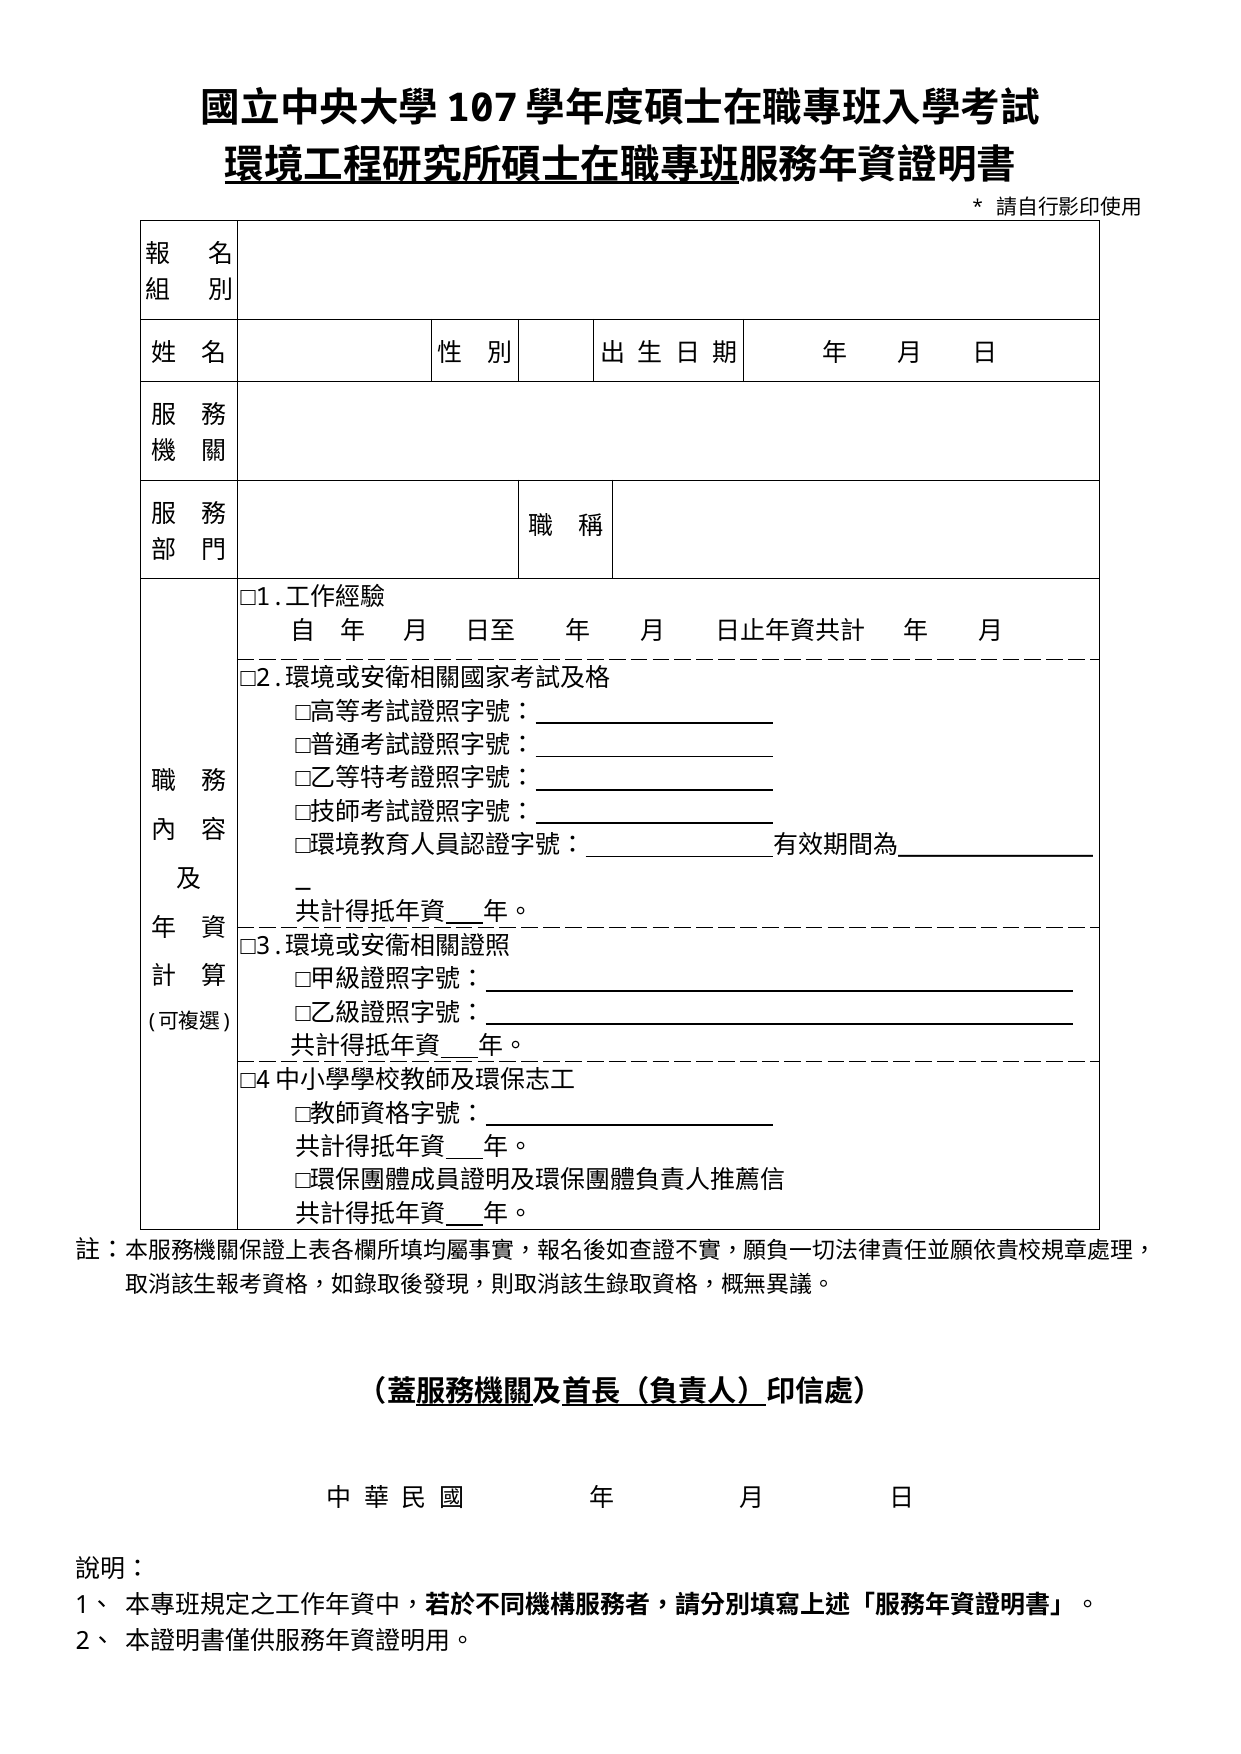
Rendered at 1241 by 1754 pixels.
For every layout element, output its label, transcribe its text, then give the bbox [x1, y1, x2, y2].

table_cell 職 稱 [519, 481, 612, 578]
table_cell 服 務 部 門 [141, 481, 237, 578]
table_cell 年 月 日 [744, 320, 1099, 381]
table_cell □2.環境或安衛相關國家考試及格 □高等考試證照字號： □普通考試證照字號： □乙等特考證照字號： □技師考試證照字號： □環境教育人員認證字號： 有效期間為______________ 共計得抵年資 年。 [238, 659, 1099, 927]
table_cell [238, 320, 431, 381]
table_cell 服 務 機 關 [141, 382, 237, 479]
table_cell [519, 320, 593, 381]
table_header [238, 221, 1099, 319]
table_cell [613, 481, 1099, 578]
table_cell □4中小學學校教師及環保志工 □教師資格字號： 共計得抵年資 年。 □環保團體成員證明及環保團體負責人推薦信 共計得抵年資 年。 [238, 1061, 1099, 1229]
table_cell 出 生 日 期 [594, 320, 743, 381]
list 本證明書僅供服務年資證明用。 [75, 1621, 1165, 1657]
table_cell 姓 名 [141, 320, 237, 381]
text 說明： [75, 1548, 1165, 1584]
text 中 華 民 國 年 月 日 [75, 1478, 1165, 1514]
table_cell [238, 382, 1099, 479]
table_cell 職 務 內 容 及 年 資 計 算 (可複選) [141, 579, 237, 1229]
table_cell □3.環境或安衞相關證照 □甲級證照字號： □乙級證照字號： 共計得抵年資 年。 [238, 927, 1099, 1061]
text 註：本服務機關保證上表各欄所填均屬事實，報名後如查證不實，願負一切法律責任並願依貴校規章處理，取消該生報考資格，如錄取後發現，則取消該生錄取資格，概無異議。 [75, 1230, 1165, 1299]
table_cell □1.工作經驗 自 年 月 日至 年 月 日止年資共計 年 月 [238, 579, 1099, 659]
text 國立中央大學107學年度碩士在職專班入學考試 [75, 75, 1165, 133]
table_cell [238, 481, 518, 578]
text 環境工程研究所碩士在職專班服務年資證明書 [75, 133, 1165, 190]
text （蓋服務機關及首長（負責人）印信處） [75, 1367, 1165, 1410]
table_cell 性 別 [432, 320, 518, 381]
list 本專班規定之工作年資中，若於不同機構服務者，請分別填寫上述「服務年資證明書」。 [75, 1584, 1154, 1621]
text * 請自行影印使用 [75, 190, 1142, 220]
table_header 報 名 組 別 [141, 221, 237, 319]
